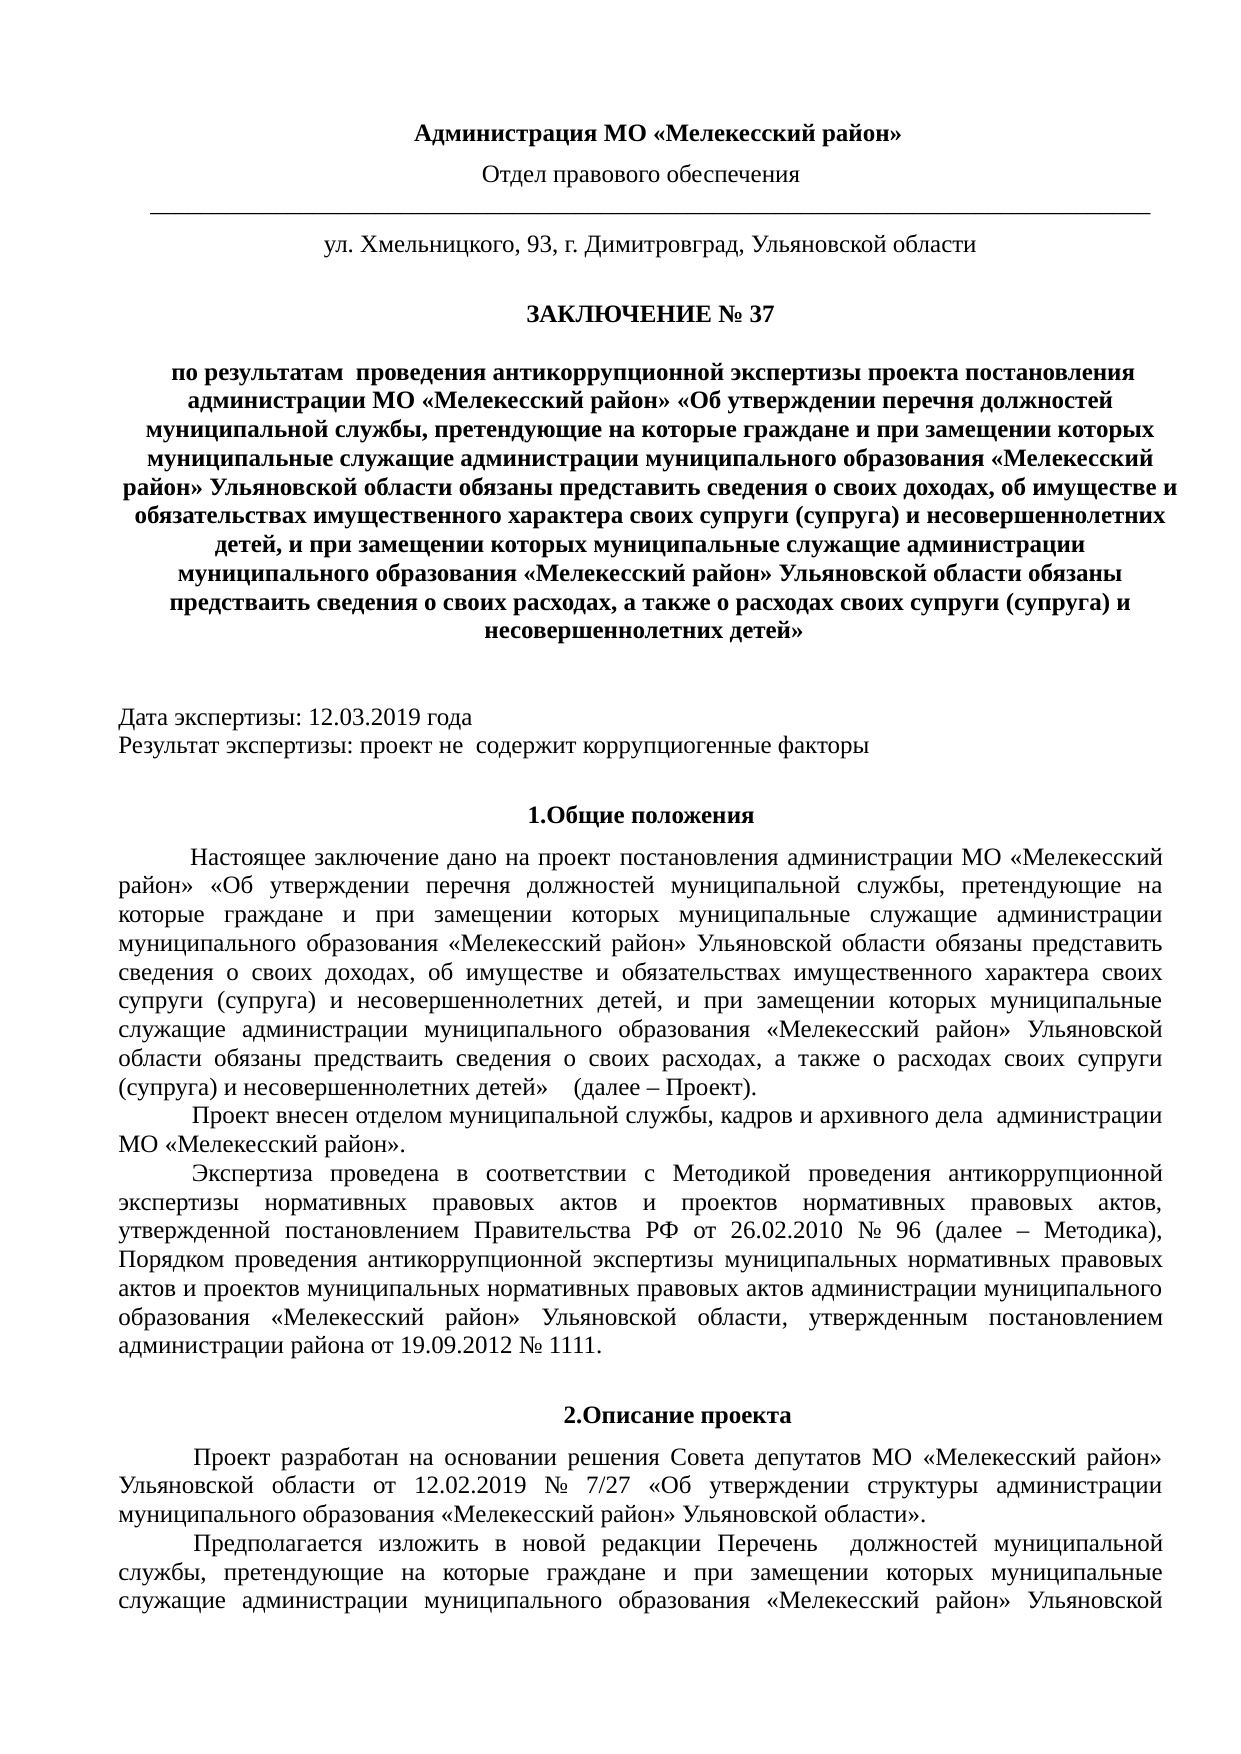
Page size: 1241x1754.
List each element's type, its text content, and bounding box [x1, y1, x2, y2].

text по результатам проведения антикоррупционной экспертизы проекта постановления администрации МО «Мелекесский район» «Об утверждении перечня должностей муниципальной службы, претендующие на которые граждане и при замещении которых муниципальные служащие администрации муниципального образования «Мелекесский район» Ульяновской области обязаны представить сведения о своих доходах, об имуществе и обязательствах имущественного характера своих супруги (супруга) и несовершеннолетних детей, и при замещении которых муниципальные служащие администрации муниципального образования «Мелекесский район» Ульяновской области обязаны предстваить сведения о своих расходах, а также о расходах своих супруги (супруга) и несовершеннолетних детей» [118, 357, 1182, 644]
text Отдел правового обеспечения [118, 159, 1163, 188]
text Администрация МО «Мелекесский район» [118, 118, 1198, 147]
text 2.Описание проекта [118, 1401, 1163, 1429]
text 1.Общие положения [118, 801, 1163, 829]
text Экспертиза проведена в соответствии с Методикой проведения антикоррупционной экспертизы нормативных правовых актов и проектов нормативных правовых актов, утвержденной постановлением Правительства РФ от 26.02.2010 № 96 (далее – Методика), Порядком проведения антикоррупционной экспертизы муниципальных нормативных правовых актов и проектов муниципальных нормативных правовых актов администрации муниципального образования «Мелекесский район» Ульяновской области, утвержденным постановлением администрации района от 19.09.2012 № 1111. [118, 1158, 1163, 1359]
text Дата экспертизы: 12.03.2019 года [118, 702, 1163, 731]
text Проект разработан на основании решения Совета депутатов МО «Мелекесский район» Ульяновской области от 12.02.2019 № 7/27 «Об утверждении структуры администрации муниципального образования «Мелекесский район» Ульяновской области». [118, 1442, 1163, 1528]
text Результат экспертизы: проект не содержит коррупциогенные факторы [118, 731, 1163, 759]
text Настоящее заключение дано на проект постановления администрации МО «Мелекесский район» «Об утверждении перечня должностей муниципальной службы, претендующие на которые граждане и при замещении которых муниципальные служащие администрации муниципального образования «Мелекесский район» Ульяновской области обязаны представить сведения о своих доходах, об имуществе и обязательствах имущественного характера своих супруги (супруга) и несовершеннолетних детей, и при замещении которых муниципальные служащие администрации муниципального образования «Мелекесский район» Ульяновской области обязаны предстваить сведения о своих расходах, а также о расходах своих супруги (супруга) и несовершеннолетних детей» (далее – Проект). [118, 842, 1163, 1101]
text ЗАКЛЮЧЕНИЕ № 37 [118, 299, 1182, 328]
text Предполагается изложить в новой редакции Перечень должностей муниципальной службы, претендующие на которые граждане и при замещении которых муниципальные служащие администрации муниципального образования «Мелекесский район» Ульяновской [118, 1528, 1163, 1614]
text ул. Хмельницкого, 93, г. Димитровград, Ульяновской области [118, 229, 1182, 258]
text Проект внесен отделом муниципальной службы, кадров и архивного дела администрации МО «Мелекесский район». [118, 1101, 1163, 1158]
text ________________________________________________________________________________ [118, 188, 1182, 217]
